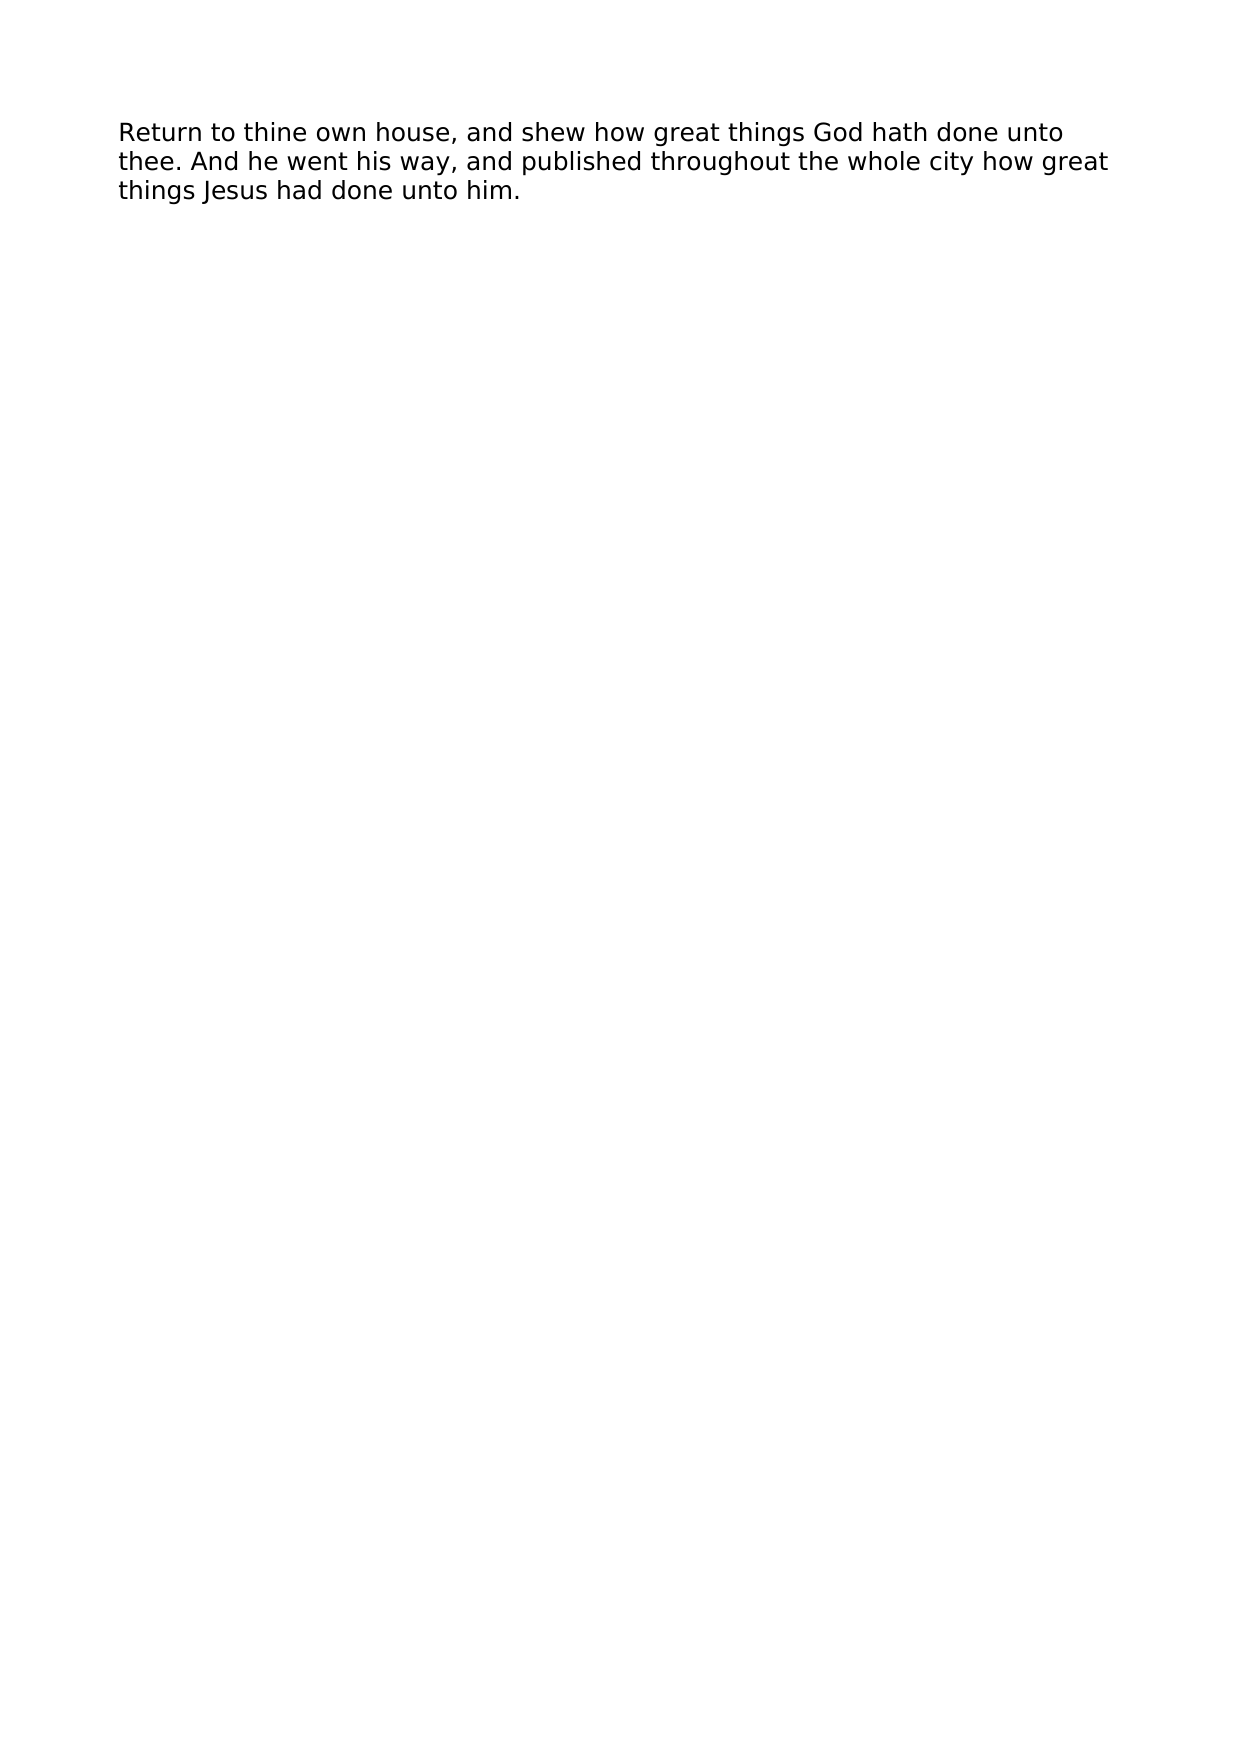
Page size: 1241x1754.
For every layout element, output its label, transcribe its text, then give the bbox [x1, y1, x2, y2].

text Return to thine own house, and shew how great things God hath done unto thee. And he went his way, and published throughout the whole city how great things Jesus had done unto him. [118, 118, 1122, 206]
